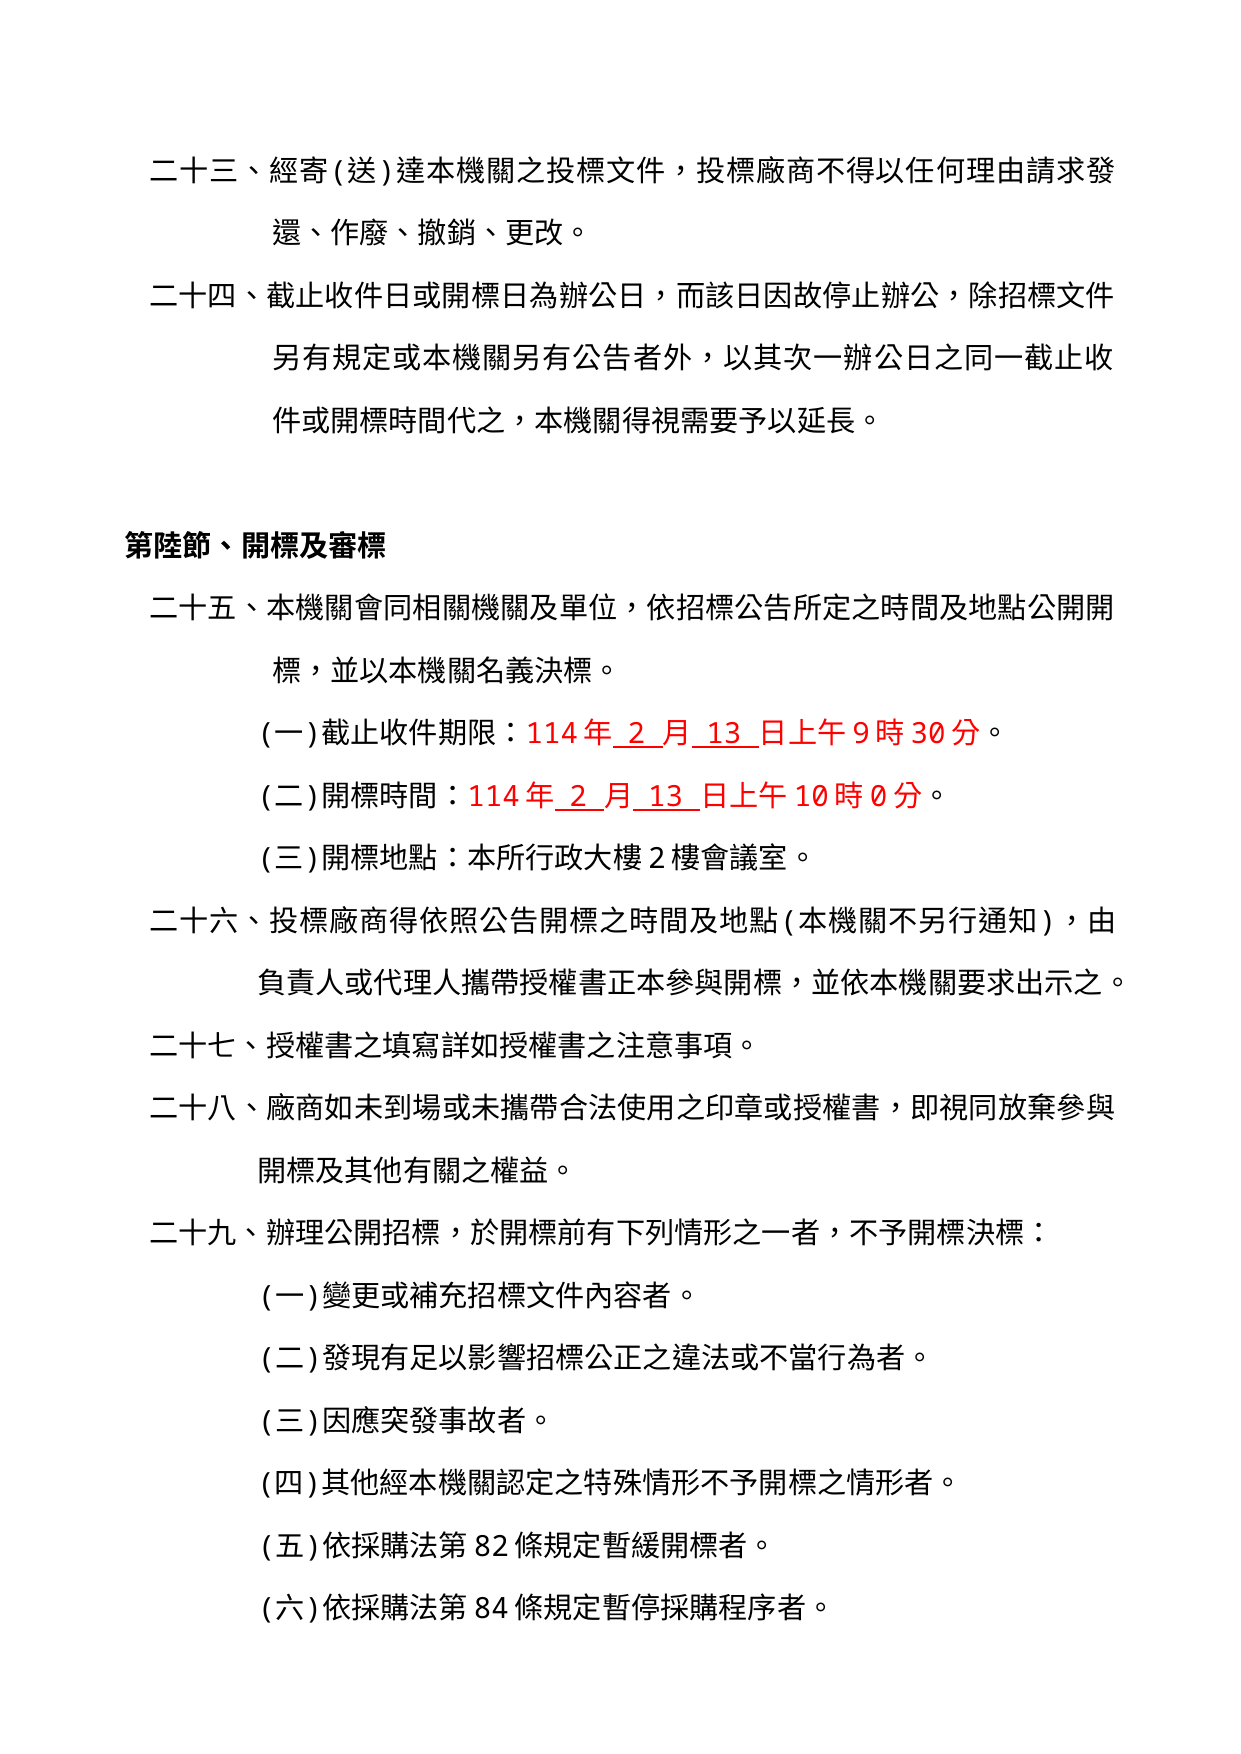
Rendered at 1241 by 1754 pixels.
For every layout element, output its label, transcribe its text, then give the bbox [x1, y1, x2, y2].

text 二十四、截止收件日或開標日為辦公日，而該日因故停止辦公，除招標文件另有規定或本機關另有公告者外，以其次一辦公日之同一截止收件或開標時間代之，本機關得視需要予以延長。 [149, 252, 1116, 439]
text (三)開標地點：本所行政大樓2樓會議室。 [257, 814, 1116, 877]
text (二)開標時間：114年 2 月 13 日上午10時0分。 [257, 752, 1116, 814]
text 二十九、辦理公開招標，於開標前有下列情形之一者，不予開標決標： [149, 1189, 1116, 1252]
text (五)依採購法第82條規定暫緩開標者。 [258, 1502, 1116, 1564]
text (一)截止收件期限：114年 2 月 13 日上午9時30分。 [257, 689, 1116, 752]
text 二十七、授權書之填寫詳如授權書之注意事項。 [149, 1002, 1116, 1064]
text (二)發現有足以影響招標公正之違法或不當行為者。 [258, 1314, 1116, 1377]
text 二十六、投標廠商得依照公告開標之時間及地點(本機關不另行通知)，由負責人或代理人攜帶授權書正本參與開標，並依本機關要求出示之。 [149, 877, 1116, 1002]
text 二十八、廠商如未到場或未攜帶合法使用之印章或授權書，即視同放棄參與開標及其他有關之權益。 [149, 1064, 1116, 1189]
text (三)因應突發事故者。 [258, 1377, 1116, 1439]
text 第陸節、開標及審標 [124, 502, 1116, 564]
text 二十三、經寄(送)達本機關之投標文件，投標廠商不得以任何理由請求發還、作廢、撤銷、更改。 [149, 127, 1116, 252]
text 二十五、本機關會同相關機關及單位，依招標公告所定之時間及地點公開開標，並以本機關名義決標。 [149, 564, 1116, 689]
text (六)依採購法第84條規定暫停採購程序者。 [258, 1564, 1116, 1627]
text (四)其他經本機關認定之特殊情形不予開標之情形者。 [257, 1439, 1116, 1502]
text (一)變更或補充招標文件內容者。 [258, 1252, 1116, 1314]
